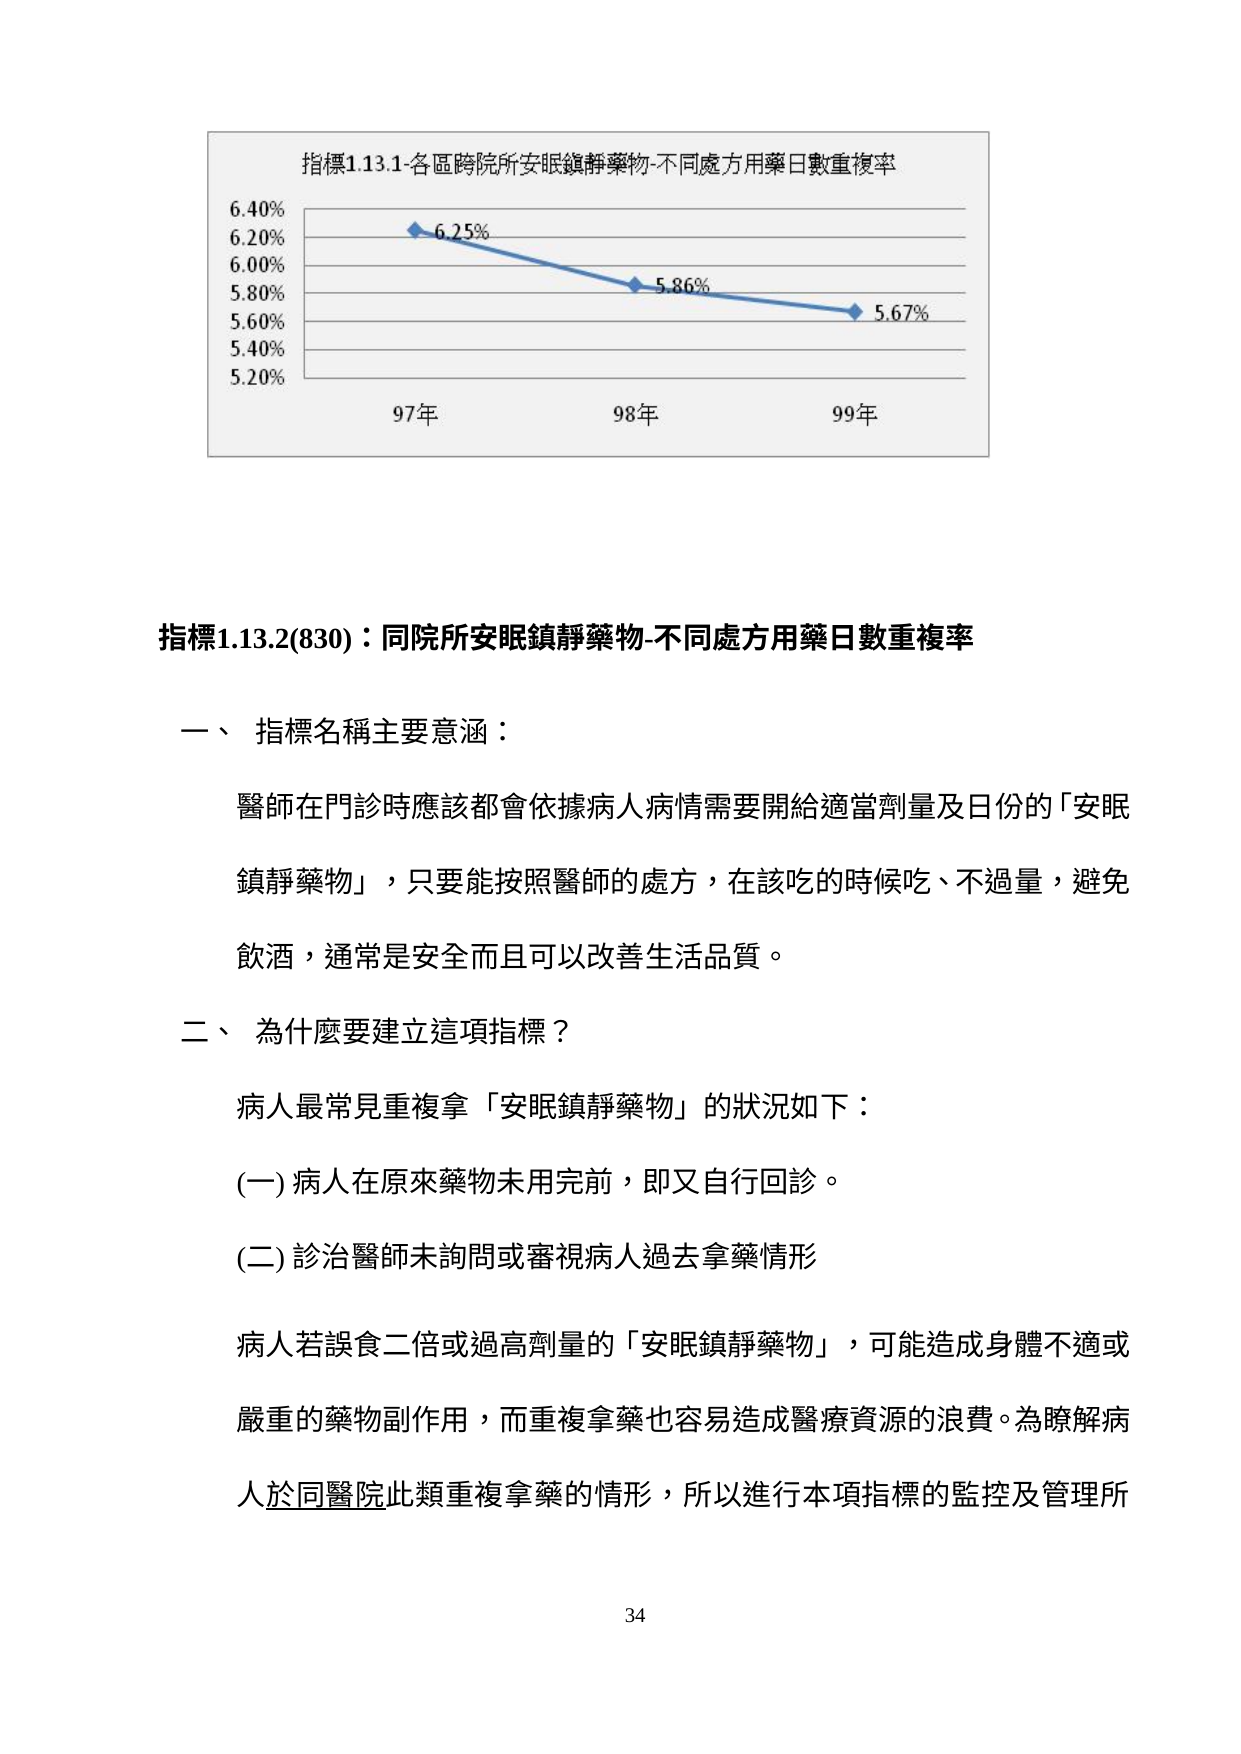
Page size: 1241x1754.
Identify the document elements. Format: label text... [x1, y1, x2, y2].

list 指標名稱主要意涵： [180, 692, 1130, 767]
text 病人若誤食二倍或過高劑量的「安眠鎮靜藥物」，可能造成身體不適或嚴重的藥物副作用，而重複拿藥也容易造成醫療資源的浪費。為瞭解病人於同醫院此類重複拿藥的情形，所以進行本項指標的監控及管理所 [236, 1305, 1130, 1530]
text (一) 病人在原來藥物未用完前，即又自行回診。 [236, 1142, 1130, 1217]
list 為什麼要建立這項指標？ [180, 992, 1130, 1067]
subtitle 指標1.13.2(830)：同院所安眠鎮靜藥物-不同處方用藥日數重複率 [158, 599, 1130, 674]
text 醫師在門診時應該都會依據病人病情需要開給適當劑量及日份的「安眠鎮靜藥物」，只要能按照醫師的處方，在該吃的時候吃、不過量，避免飲酒，通常是安全而且可以改善生活品質。 [236, 767, 1130, 992]
text 病人最常見重複拿「安眠鎮靜藥物」的狀況如下： [236, 1067, 1130, 1142]
picture [206, 130, 991, 459]
text (二) 診治醫師未詢問或審視病人過去拿藥情形 [236, 1217, 1130, 1292]
